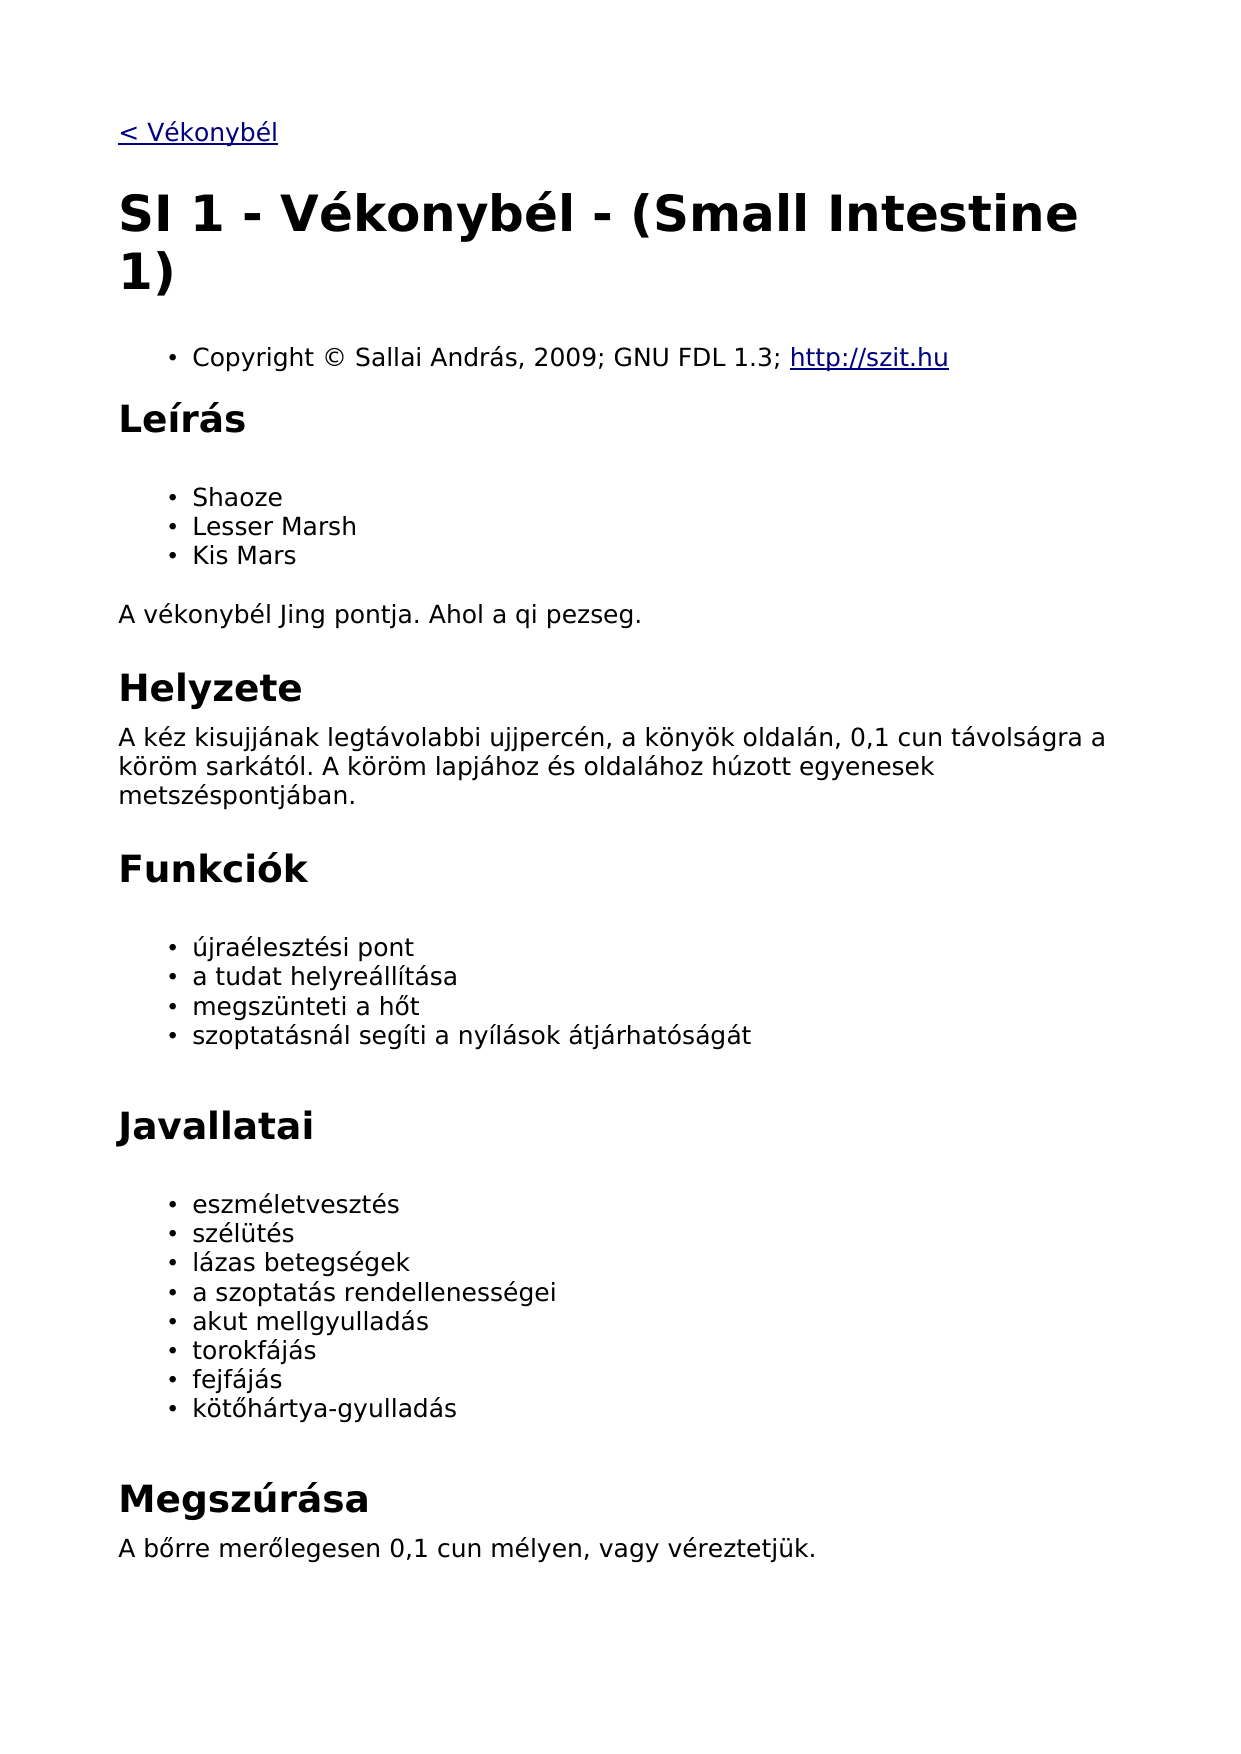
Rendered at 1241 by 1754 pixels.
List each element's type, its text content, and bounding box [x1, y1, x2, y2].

list szélütés [177, 1219, 1122, 1248]
list akut mellgyulladás [177, 1307, 1122, 1336]
text A kéz kisujjának legtávolabbi ujjpercén, a könyök oldalán, 0,1 cun távolságra a köröm sarkától. A köröm lapjához és oldalához húzott egyenesek metszéspontjában. [118, 723, 1122, 810]
list Lesser Marsh [177, 512, 1122, 541]
list kötőhártya-gyulladás [177, 1394, 1122, 1423]
list a tudat helyreállítása [177, 963, 1122, 992]
subtitle SI 1 - Vékonybél - (Small Intestine 1) [118, 185, 1122, 301]
subtitle Megszúrása [118, 1478, 1122, 1522]
list megszünteti a hőt [177, 992, 1122, 1021]
list Shaoze [177, 483, 1122, 512]
list torokfájás [177, 1336, 1122, 1365]
list lázas betegségek [177, 1248, 1122, 1278]
list szoptatásnál segíti a nyílások átjárhatóságát [177, 1021, 1122, 1050]
list Copyright © Sallai András, 2009; GNU FDL 1.3; http://szit.hu [177, 343, 1122, 372]
list újraélesztési pont [177, 933, 1122, 963]
list eszméletvesztés [177, 1190, 1122, 1219]
list Kis Mars [177, 541, 1122, 571]
list a szoptatás rendellenességei [177, 1278, 1122, 1307]
text A vékonybél Jing pontja. Ahol a qi pezseg. [118, 600, 1122, 629]
subtitle Leírás [118, 397, 1122, 441]
text A bőrre merőlegesen 0,1 cun mélyen, vagy véreztetjük. [118, 1534, 1122, 1563]
subtitle Javallatai [118, 1104, 1122, 1148]
list fejfájás [177, 1365, 1122, 1394]
subtitle Helyzete [118, 667, 1122, 710]
subtitle Funkciók [118, 848, 1122, 891]
text < Vékonybél [118, 118, 1122, 147]
